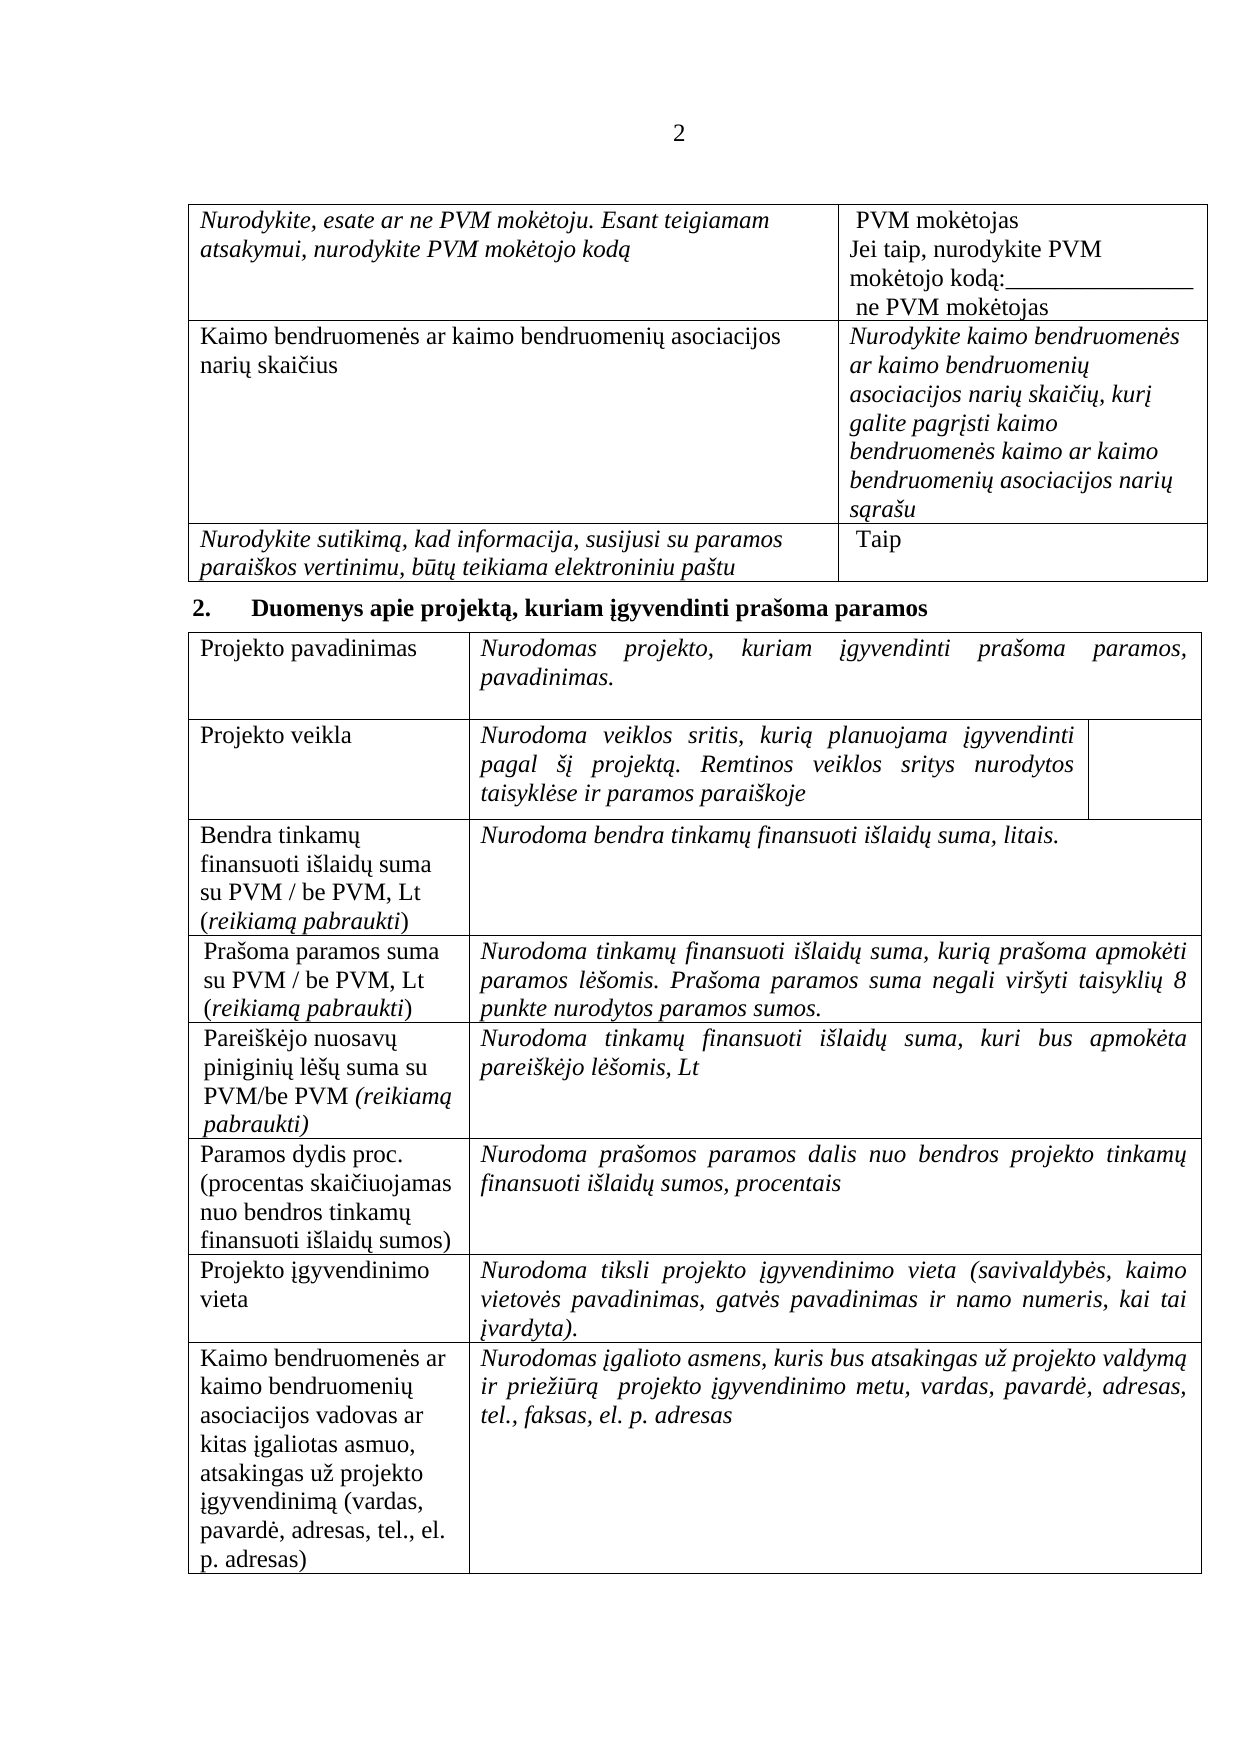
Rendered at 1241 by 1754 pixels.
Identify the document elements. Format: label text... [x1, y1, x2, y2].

table_cell Nurodoma tinkamų finansuoti išlaidų suma, kuri bus apmokėta pareiškėjo lėšomis, Lt [470, 1023, 1201, 1138]
table_cell Kaimo bendruomenės ar kaimo bendruomenių asociacijos narių skaičius [189, 321, 838, 523]
table_cell Nurodoma prašomos paramos dalis nuo bendros projekto tinkamų finansuoti išlaidų sumos, procentais [470, 1139, 1201, 1254]
text 2. Duomenys apie projektą, kuriam įgyvendinti prašoma paramos [192, 593, 1181, 621]
table_cell Kaimo bendruomenės ar kaimo bendruomenių asociacijos vadovas ar kitas įgaliotas asmuo, atsakingas už projekto įgyvendinimą (vardas, pavardė, adresas, tel., el. p. adresas) [189, 1343, 469, 1573]
table_header Nurodykite, esate ar ne PVM mokėtoju. Esant teigiamam atsakymui, nurodykite PVM mokėtojo kodą [189, 205, 838, 320]
table_header PVM mokėtojas Jei taip, nurodykite PVM mokėtojo kodą:_______________ ne PVM mokėtojas [839, 205, 1207, 320]
table_cell Pareiškėjo nuosavų piniginių lėšų suma su PVM/be PVM (reikiamą pabraukti) [189, 1023, 469, 1138]
table_cell Projekto veikla [189, 720, 469, 819]
table_cell Nurodykite sutikimą, kad informacija, susijusi su paramos paraiškos vertinimu, būtų teikiama elektroniniu paštu [189, 524, 838, 581]
table_cell Prašoma paramos suma su PVM / be PVM, Lt (reikiamą pabraukti) [189, 936, 469, 1022]
table_header Nurodomas projekto, kuriam įgyvendinti prašoma paramos, pavadinimas. [470, 633, 1201, 719]
table_cell Nurodoma veiklos sritis, kurią planuojama įgyvendinti pagal šį projektą. Remtinos veiklos sritys nurodytos taisyklėse ir paramos paraiškoje [470, 720, 1088, 819]
table_cell Nurodomas įgalioto asmens, kuris bus atsakingas už projekto valdymą ir priežiūrą projekto įgyvendinimo metu, vardas, pavardė, adresas, tel., faksas, el. p. adresas [470, 1343, 1201, 1573]
table_cell Paramos dydis proc. (procentas skaičiuojamas nuo bendros tinkamų finansuoti išlaidų sumos) [189, 1139, 469, 1254]
table_cell Taip [839, 524, 1207, 581]
table_cell Nurodoma bendra tinkamų finansuoti išlaidų suma, litais. [470, 820, 1201, 935]
table_cell Nurodykite kaimo bendruomenės ar kaimo bendruomenių asociacijos narių skaičių, kurį galite pagrįsti kaimo bendruomenės kaimo ar kaimo bendruomenių asociacijos narių sąrašu [839, 321, 1207, 523]
table_header Projekto pavadinimas [189, 633, 469, 719]
table_cell Nurodoma tiksli projekto įgyvendinimo vieta (savivaldybės, kaimo vietovės pavadinimas, gatvės pavadinimas ir namo numeris, kai tai įvardyta). [470, 1255, 1201, 1342]
table_cell [1089, 720, 1201, 819]
table_cell Nurodoma tinkamų finansuoti išlaidų suma, kurią prašoma apmokėti paramos lėšomis. Prašoma paramos suma negali viršyti taisyklių 8 punkte nurodytos paramos sumos. [470, 936, 1201, 1022]
table_cell Projekto įgyvendinimo vieta [189, 1255, 469, 1342]
table_cell Bendra tinkamų finansuoti išlaidų suma su PVM / be PVM, Lt (reikiamą pabraukti) [189, 820, 469, 935]
